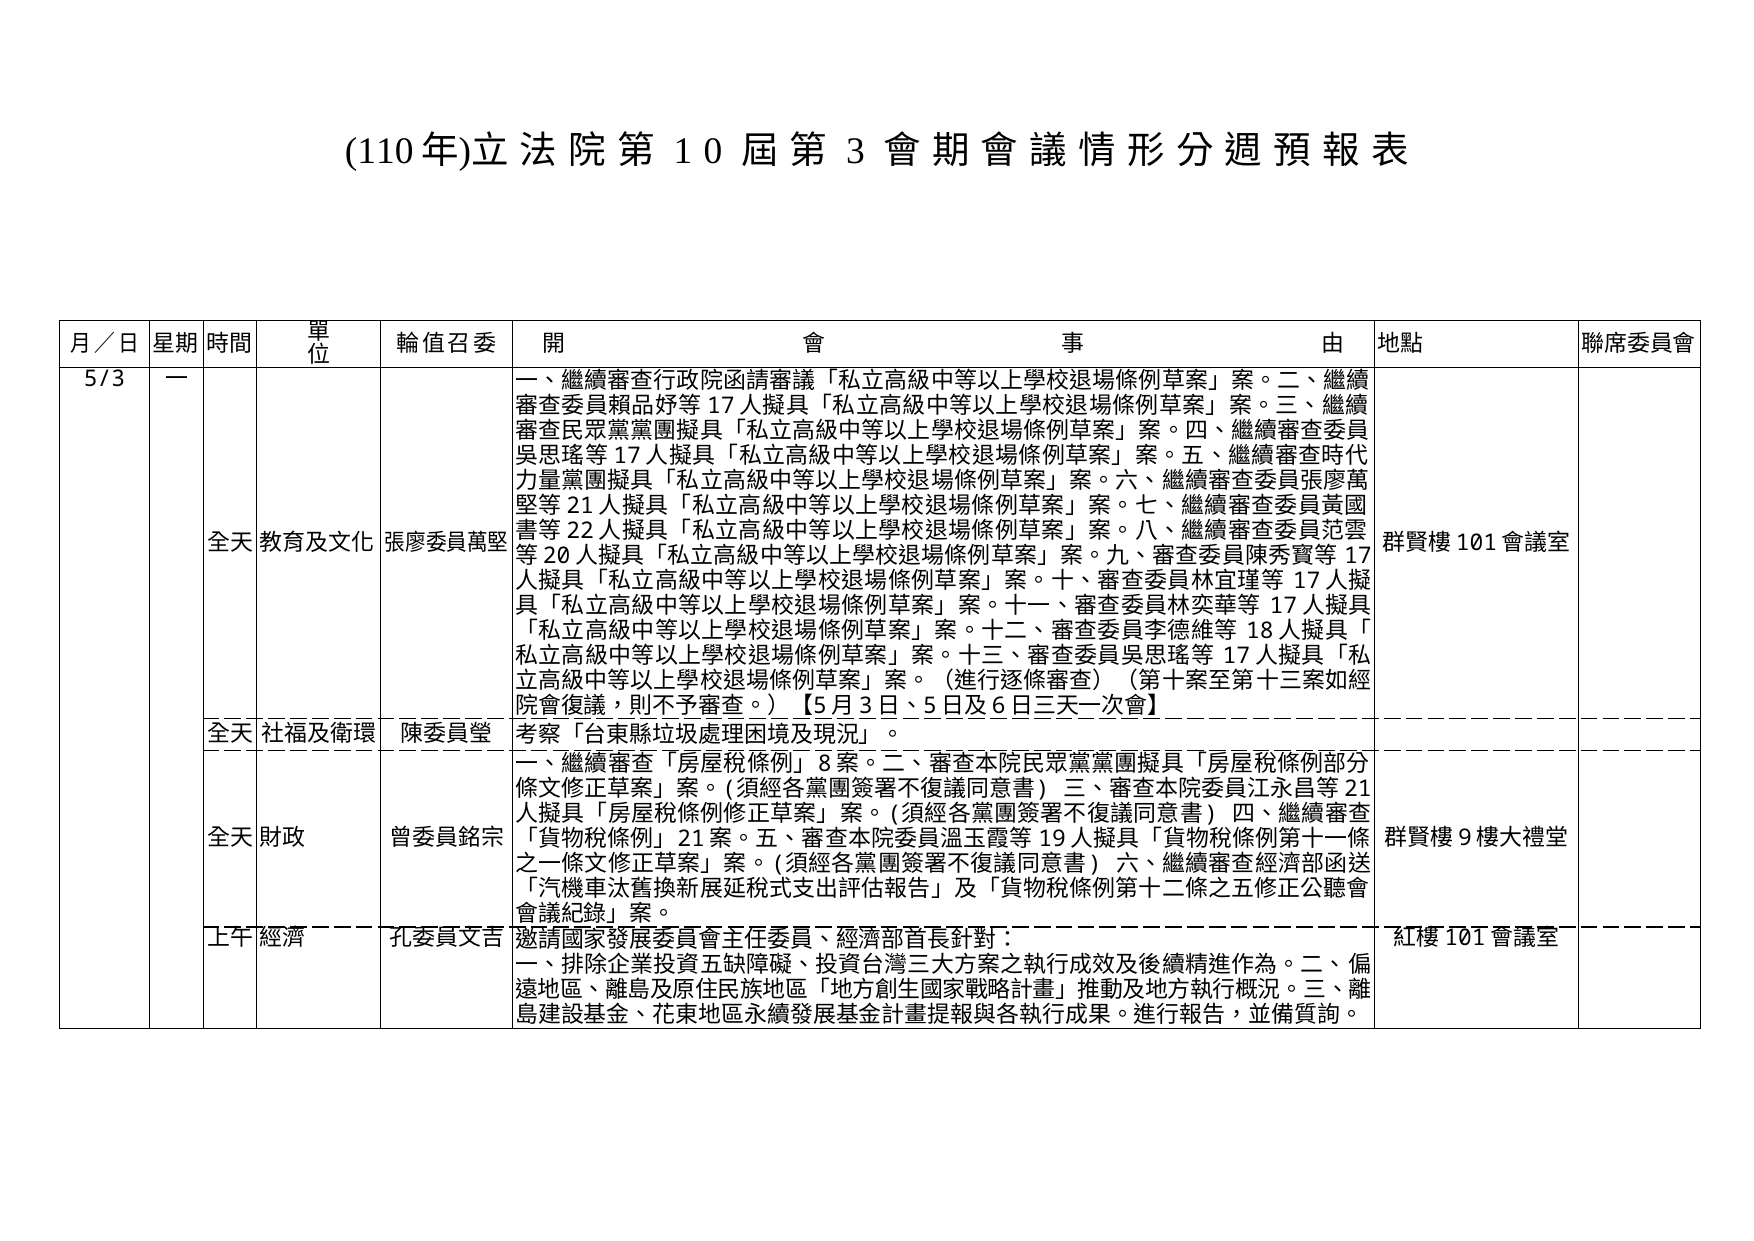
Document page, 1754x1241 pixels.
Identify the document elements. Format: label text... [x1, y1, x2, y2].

table_cell 全天 [204, 368, 256, 718]
text (110年)立法院第10屆第3會期會議情形分週預報表 [329, 120, 1424, 174]
table_cell 教育及文化 [257, 368, 380, 718]
table_header 月／日 [60, 321, 149, 367]
table_cell 考察「台東縣垃圾處理困境及現況」。 [513, 718, 1374, 750]
table_cell 社福及衛環 [257, 718, 380, 750]
table_cell 孔委員文吉 [381, 926, 512, 1027]
table_cell 張廖委員萬堅 [381, 368, 512, 718]
table_cell [1375, 718, 1578, 750]
table_header 聯席委員會 [1579, 321, 1700, 367]
table_cell 一、繼續審查「房屋稅條例」8案。二、審查本院民眾黨黨團擬具「房屋稅條例部分條文修正草案」案。(須經各黨團簽署不復議同意書) 三、審查本院委員江永昌等21人擬具「房屋稅條例修正草案」案。(須經各黨團簽署不復議同意書) 四、繼續審查「貨物稅條例」21案。五、審查本院委員溫玉霞等19人擬具「貨物稅條例第十一條之一條文修正草案」案。(須經各黨團簽署不復議同意書) 六、繼續審查經濟部函送「汽機車汰舊換新展延稅式支出評估報告」及「貨物稅條例第十二條之五修正公聽會會議紀錄」案。 [513, 750, 1374, 926]
table_header 開會事由 [513, 321, 1374, 367]
table_cell 一、繼續審查行政院函請審議「私立高級中等以上學校退場條例草案」案。二、繼續審查委員賴品妤等17人擬具「私立高級中等以上學校退場條例草案」案。三、繼續審查民眾黨黨團擬具「私立高級中等以上學校退場條例草案」案。四、繼續審查委員吳思瑤等17人擬具「私立高級中等以上學校退場條例草案」案。五、繼續審查時代力量黨團擬具「私立高級中等以上學校退場條例草案」案。六、繼續審查委員張廖萬堅等21人擬具「私立高級中等以上學校退場條例草案」案。七、繼續審查委員黃國書等22人擬具「私立高級中等以上學校退場條例草案」案。八、繼續審查委員范雲等20人擬具「私立高級中等以上學校退場條例草案」案。九、審查委員陳秀寳等17人擬具「私立高級中等以上學校退場條例草案」案。十、審查委員林宜瑾等17人擬具「私立高級中等以上學校退場條例草案」案。十一、審查委員林奕華等17人擬具「私立高級中等以上學校退場條例草案」案。十二、審查委員李德維等18人擬具「私立高級中等以上學校退場條例草案」案。十三、審查委員吳思瑤等17人擬具「私立高級中等以上學校退場條例草案」案。（進行逐條審查）（第十案至第十三案如經院會復議，則不予審查。）【5月3日、5日及6日三天一次會】 [513, 368, 1374, 718]
table_header 星期 [150, 321, 203, 367]
table_cell 群賢樓9樓大禮堂 [1375, 750, 1578, 926]
table_cell 經濟 [257, 926, 380, 1027]
table_cell 邀請國家發展委員會主任委員、經濟部首長針對： 一、排除企業投資五缺障礙、投資台灣三大方案之執行成效及後續精進作為。二、偏遠地區、離島及原住民族地區「地方創生國家戰略計畫」推動及地方執行概況。三、離島建設基金、花東地區永續發展基金計畫提報與各執行成果。進行報告，並備質詢。 [513, 926, 1374, 1027]
table_header 時間 [204, 321, 256, 367]
table_header 地點 [1375, 321, 1578, 367]
table_cell 上午 [204, 926, 256, 1027]
table_header 輪值召委 [381, 321, 512, 367]
table_cell 5/3 [60, 368, 149, 1027]
table_cell 全天 [204, 718, 256, 750]
table_cell [1579, 750, 1700, 926]
table_header 單 位 [257, 321, 380, 367]
table_cell 群賢樓101會議室 [1375, 368, 1578, 718]
table_cell 紅樓101會議室 [1375, 926, 1578, 1027]
table_cell 曾委員銘宗 [381, 750, 512, 926]
table_cell 一 [150, 368, 203, 1027]
table_cell 財政 [257, 750, 380, 926]
table_cell [1579, 926, 1700, 1027]
table_cell [1579, 718, 1700, 750]
table_cell [1579, 368, 1700, 718]
table_cell 陳委員瑩 [381, 718, 512, 750]
table_cell 全天 [204, 750, 256, 926]
